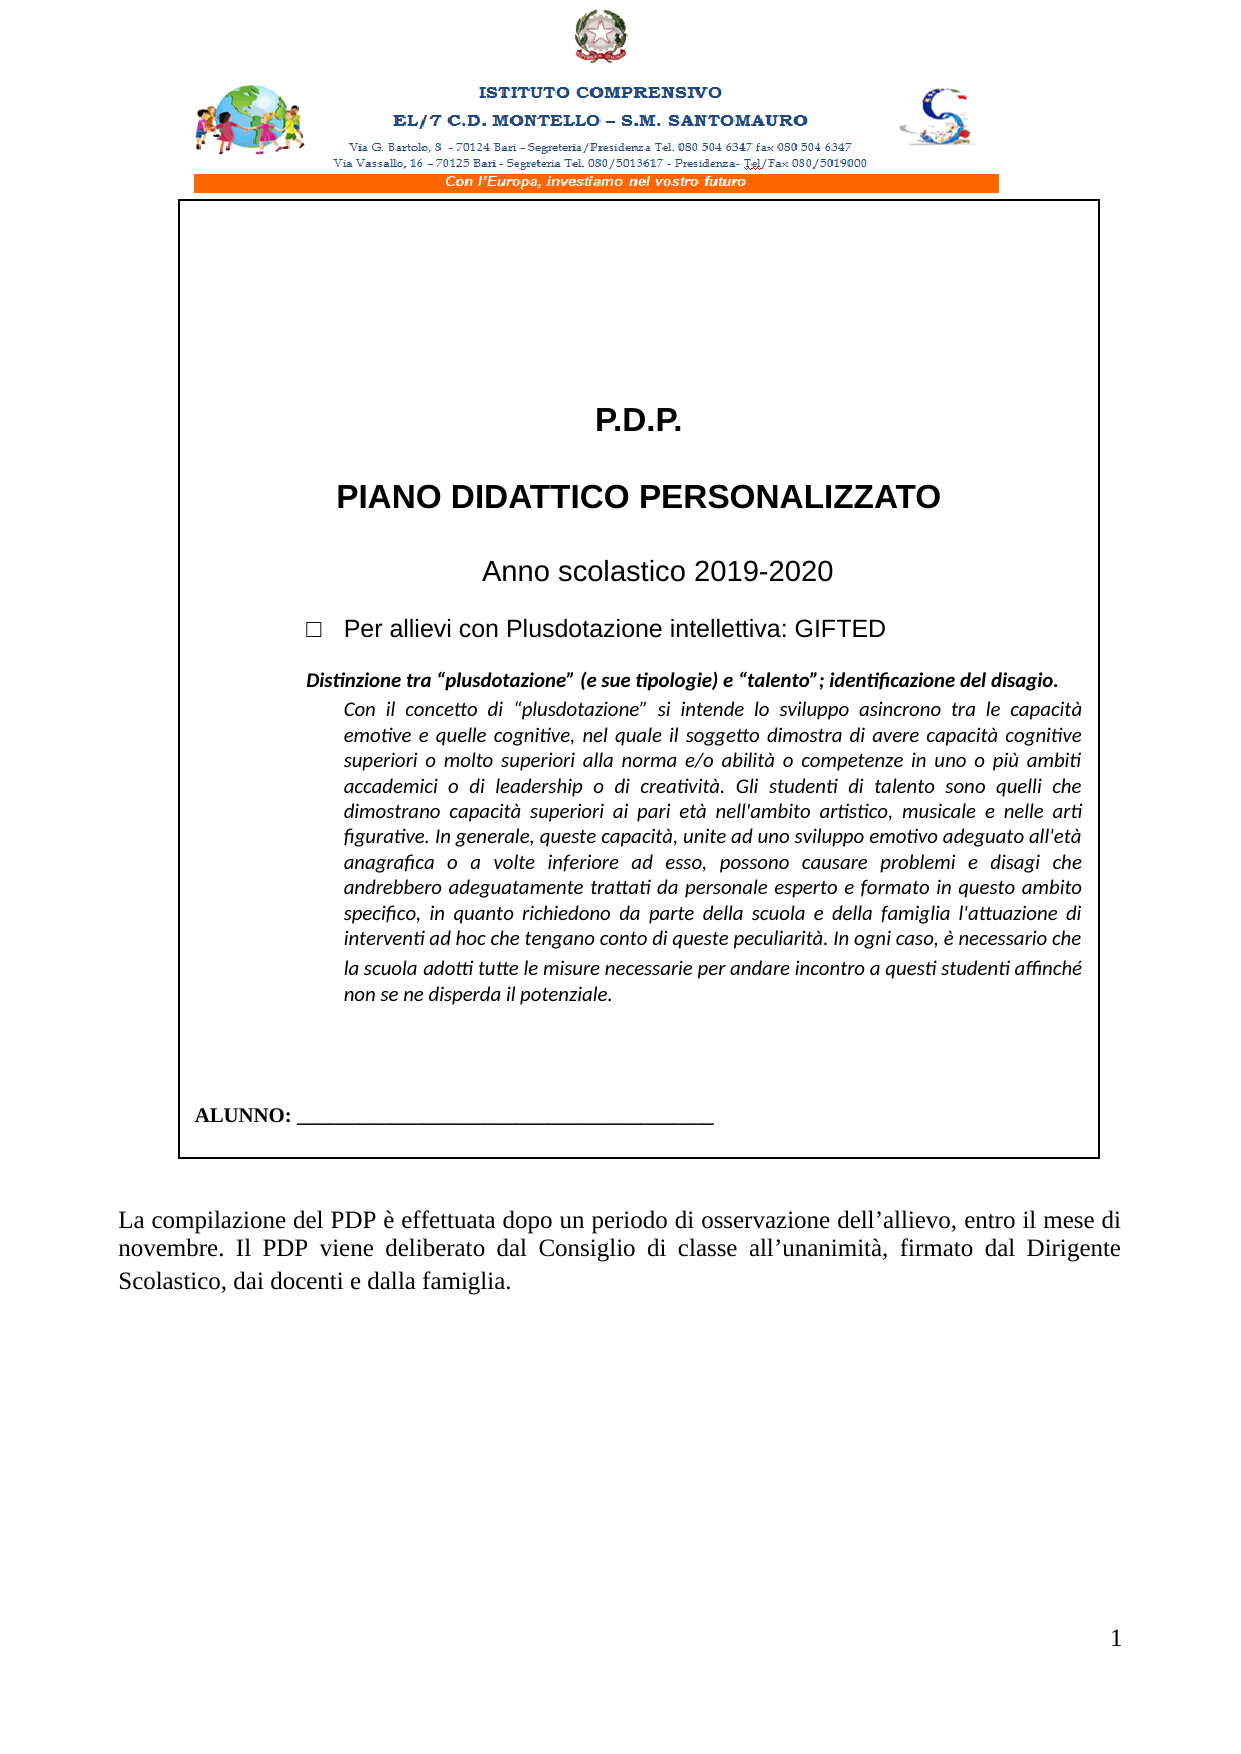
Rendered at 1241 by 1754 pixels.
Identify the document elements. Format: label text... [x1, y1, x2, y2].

text P.D.P. [194, 401, 1083, 439]
picture [174, 0, 1018, 199]
text PIANO DIDATTICO PERSONALIZZATO [194, 477, 1083, 516]
text Con il concetto di “plusdotazione” si intende lo sviluppo asincrono tra le capacità emotive e quelle cognitive, nel quale il soggetto dimostra di avere capacità cognitive superiori o molto superiori alla norma e/o abilità o competenze in uno o più ambiti accademici o di leadership o di creatività. Gli studenti di talento sono quelli che dimostrano capacità superiori ai pari età nell'ambito artistico, musicale e nelle arti figurative. In generale, queste capacità, unite ad uno sviluppo emotivo adeguato all'età anagrafica o a volte inferiore ad esso, possono causare problemi e disagi che andrebbero adeguatamente trattati da personale esperto e formato in questo ambito specifico, in quanto richiedono da parte della scuola e della famiglia l'attuazione di interventi ad hoc che tengano conto di queste peculiarità. In ogni caso, è necessario che la scuola adotti tutte le misure necessarie per andare incontro a questi studenti affinché non se ne disperda il potenziale. [343, 697, 1083, 1007]
list Per allievi con Plusdotazione intellettiva: GIFTED [306, 614, 1083, 642]
text Distinzione tra “plusdotazione” (e sue tipologie) e “talento”; identificazione del disagio. [306, 667, 1083, 693]
text Anno scolastico 2019-2020 [232, 554, 1083, 588]
text [180, 201, 1098, 1157]
text ALUNNO: ________________________________________ [194, 1103, 1083, 1127]
text La compilazione del PDP è effettuata dopo un periodo di osservazione dell’allievo, entro il mese di novembre. Il PDP viene deliberato dal Consiglio di classe all’unanimità, firmato dal Dirigente Scolastico, dai docenti e dalla famiglia. [118, 1205, 1122, 1296]
